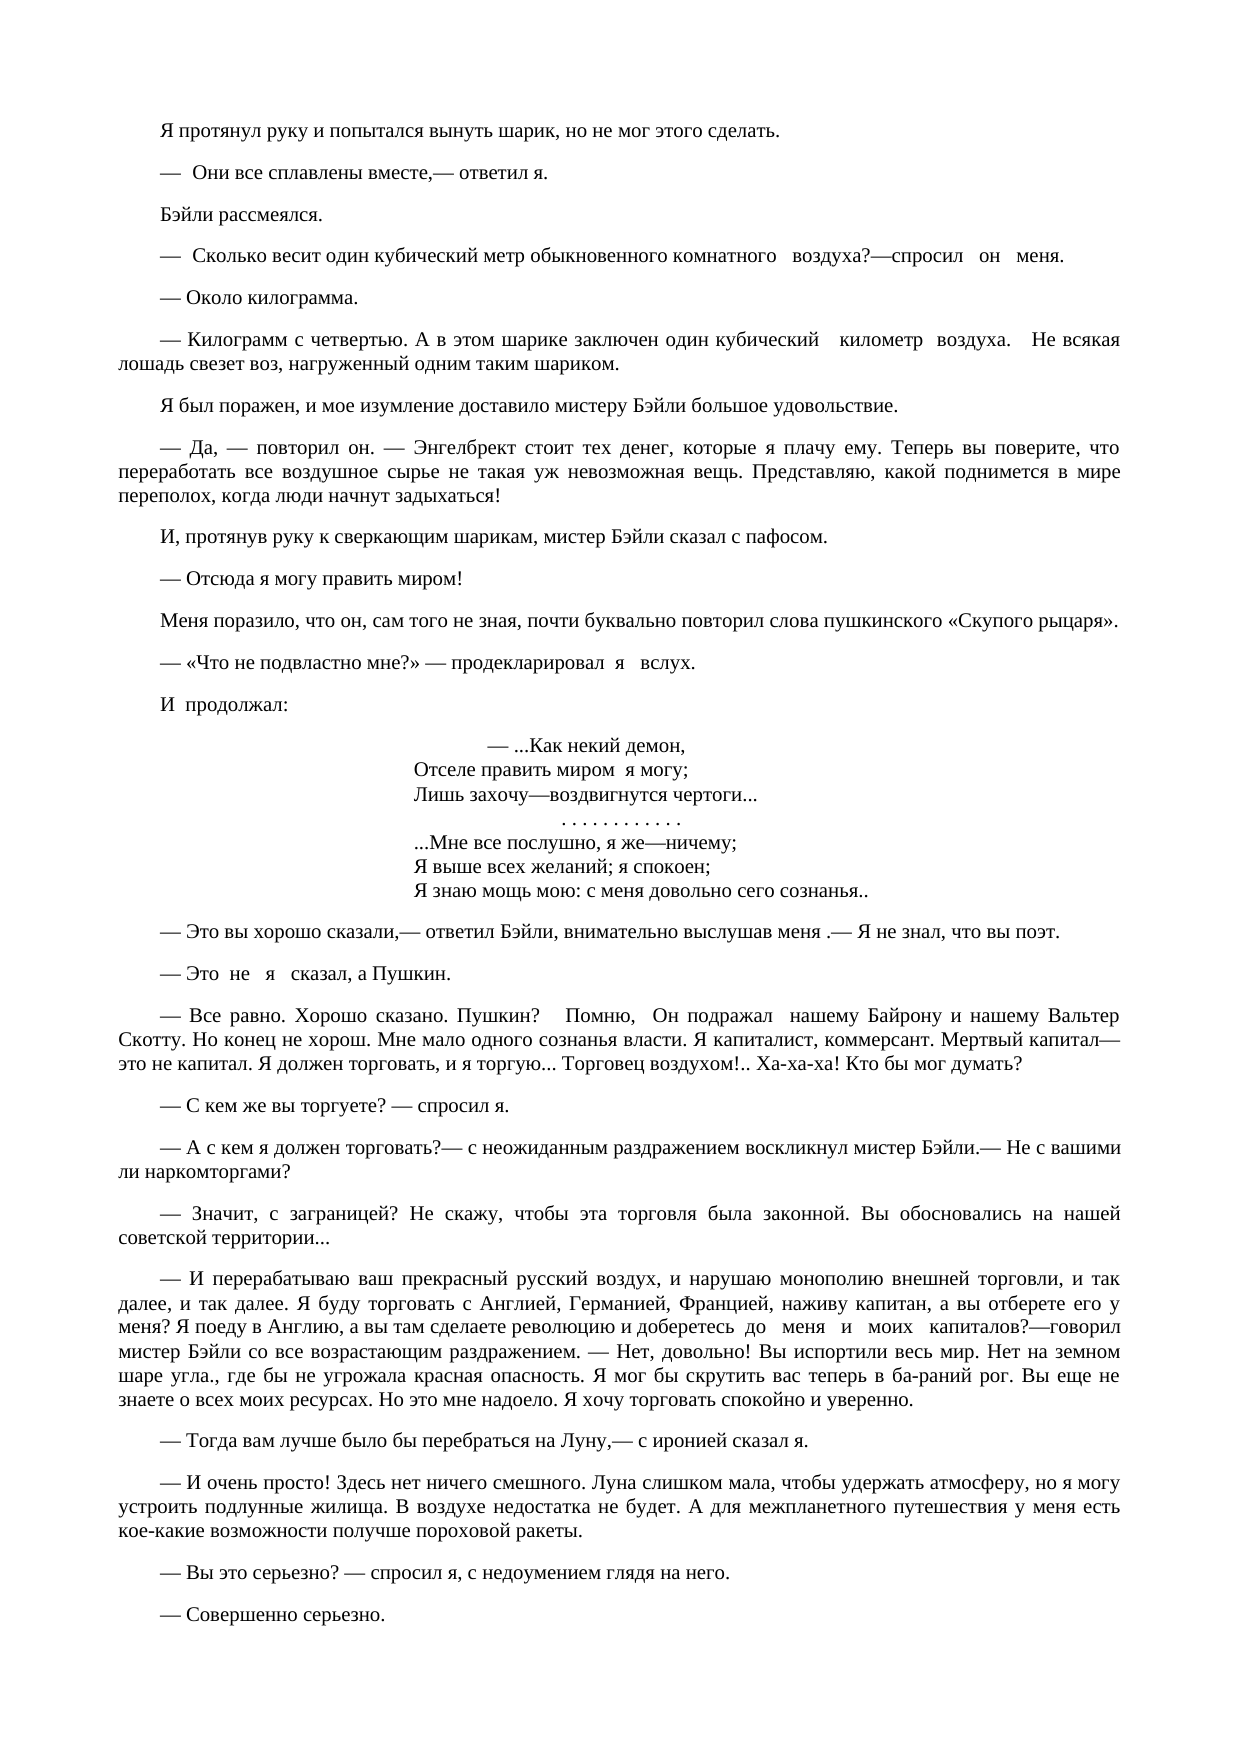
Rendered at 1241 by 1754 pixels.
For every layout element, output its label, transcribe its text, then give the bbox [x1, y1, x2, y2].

text — Сколько весит один кубический метр обыкновенного комнатного воздуха?—спросил он меня. [118, 243, 1122, 267]
text — Около килограмма. [118, 285, 1122, 309]
text — Тогда вам лучше было бы перебраться на Луну,— с иронией сказал я. [118, 1428, 1122, 1452]
text — Значит, с заграницей? Не скажу, чтобы эта торговля была законной. Вы обосновались нa нашей советской территории... [118, 1201, 1122, 1249]
text — Они все сплавлены вместе,— ответил я. [118, 160, 1122, 184]
text — Килограмм с четвертью. А в этом шарике заключен один кубический километр воздуха. Не всякая лошадь свезет воз, нагруженный одним таким шариком. [118, 327, 1122, 375]
text — Все равно. Хорошо сказано. Пушкин? Помню, Он подражал нашему Байрону и нашему Вальтер Скотту. Но конец не хорош. Мне мало одного сознанья власти. Я капиталист, коммерсант. Мертвый капитал— это не капитал. Я должен торговать, и я торгую... Торговец воздухом!.. Ха-ха-ха! Кто бы мог думать? [118, 1003, 1122, 1075]
text Бэйли рассмеялся. [118, 202, 1122, 226]
text — Это вы хорошо сказали,— ответил Бэйли, внимательно выслушав меня .— Я не знал, что вы поэт. [118, 919, 1122, 943]
text — Это не я сказал, а Пушкин. [118, 961, 1122, 985]
text — А с кем я должен торговать?— с неожиданным раздражением воскликнул мистер Бэйли.— Не с вашими ли наркомторгами? [118, 1135, 1122, 1183]
text — С кем же вы торгуете? — спросил я. [118, 1093, 1122, 1117]
text — Вы это серьезно? — спросил я, с недоумением глядя на него. [118, 1560, 1122, 1584]
text И продолжал: [118, 692, 1122, 716]
text Я протянул руку и попытался вынуть шарик, но не мог этого сделать. [118, 118, 1122, 142]
text — Совершенно серьезно. [118, 1602, 1122, 1626]
text — Отсюда я могу править миром! [118, 566, 1122, 590]
text — И перерабатываю ваш прекрасный русский воздух, и нарушаю монополию внешней торговли, и так далее, и так далее. Я буду торговать с Англией, Германией, Францией, наживу капитан, а вы отберете его у меня? Я поеду в Англию, а вы там сделаете революцию и доберетесь до меня и моих капиталов?—говорил мистер Бэйли со все возрастающим раздражением. — Нет, довольно! Вы испортили весь мир. Нет на земном шаре угла., где бы не угрожала красная опасность. Я мог бы скрутить вас теперь в ба-раний рог. Вы еще не знаете о всех моих ресурсах. Но это мне надоело. Я хочу торговать спокойно и уверенно. [118, 1266, 1122, 1411]
text Меня поразило, что он, сам того не зная, почти буквально повторил слова пушкинского «Скупого рыцаря». [118, 608, 1122, 632]
text И, протянув руку к сверкающим шарикам, мистер Бэйли сказал с пафосом. [118, 524, 1122, 548]
text — ...Как некий демон, Отселе править миром я могу; Лишь захочу—воздвигнутся чертоги... . . . . . . . . . . . . ...Мне все послушно, я же—ничему; Я выше всех желаний; я спокоен; Я знаю мощь мою: с меня довольно сего сознанья.. [118, 733, 1122, 902]
text — Да, — повторил он. — Энгелбрект стоит тех денег, которые я плачу ему. Теперь вы поверите, что переработать все воздушное сырье не такая уж невозможная вещь. Представляю, какой поднимется в мире переполох, когда люди начнут задыхаться! [118, 434, 1122, 507]
text — И очень просто! Здесь нет ничего смешного. Луна слишком мала, чтобы удержать атмосферу, но я могу устроить подлунные жилища. В воздухе недостатка не будет. А для межпланетного путешествия у меня есть кое-какие возможности получше пороховой ракеты. [118, 1470, 1122, 1542]
text Я был поражен, и мое изумлениe доставило мистеру Бэйли большое удовольствие. [118, 393, 1122, 417]
text — «Что не подвластно мне?» — продекларировал я вслух. [118, 650, 1122, 674]
